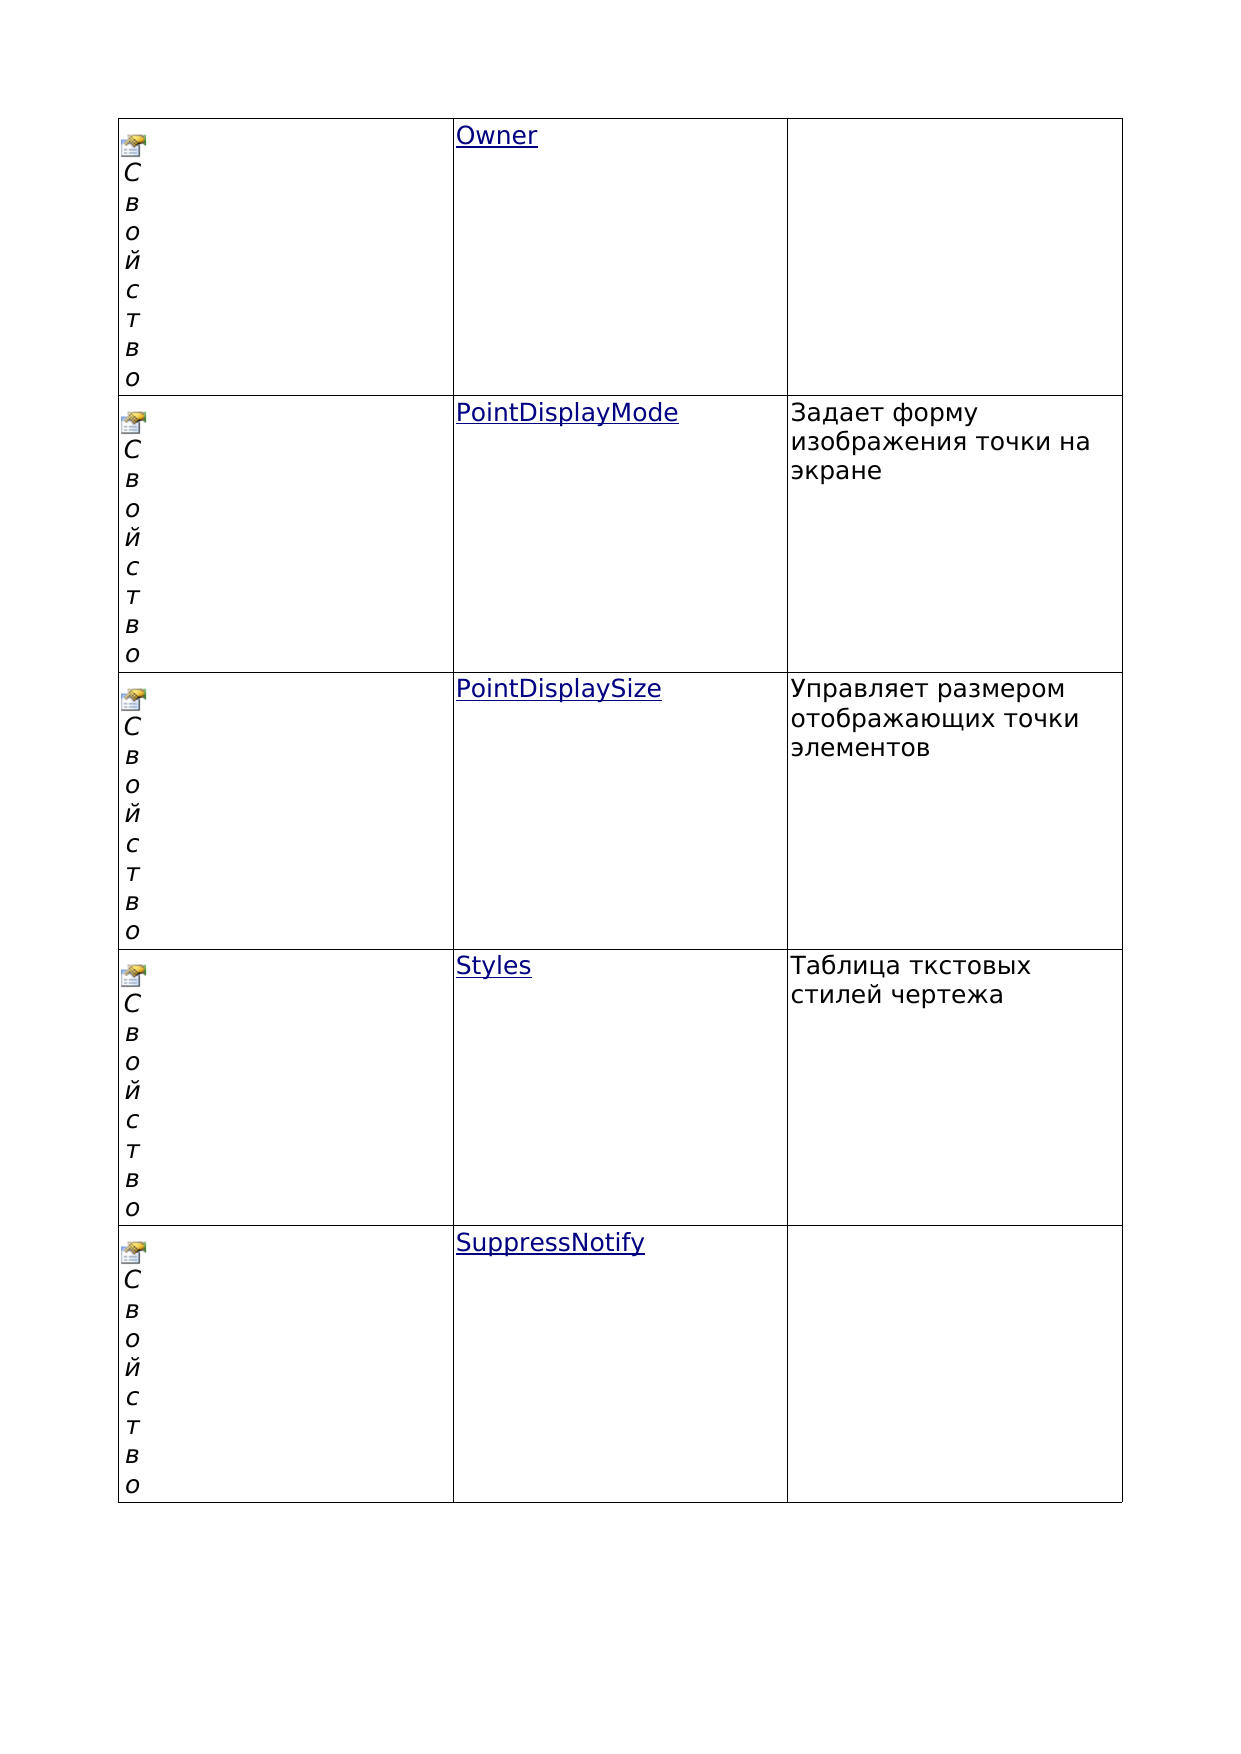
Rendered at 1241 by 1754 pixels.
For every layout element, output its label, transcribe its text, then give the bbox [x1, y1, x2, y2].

picture [121, 963, 147, 989]
table_cell PointDisplayMode [454, 396, 787, 672]
table_cell [119, 1226, 453, 1502]
table_cell Owner [454, 119, 787, 395]
picture [121, 1240, 147, 1266]
table_cell Задает форму изображения точки на экране [788, 396, 1122, 672]
picture [121, 687, 147, 713]
picture [121, 133, 147, 159]
table_cell [788, 119, 1122, 395]
picture [121, 410, 147, 436]
table_cell [788, 1226, 1122, 1502]
table_cell SuppressNotify [454, 1226, 787, 1502]
table_cell [119, 673, 453, 948]
table_cell [119, 396, 453, 672]
table_cell [119, 119, 453, 395]
table_cell Управляет размером отображающих точки элементов [788, 673, 1122, 948]
table_cell [119, 950, 453, 1225]
table_cell Таблица ткстовых стилей чертежа [788, 950, 1122, 1225]
table_cell PointDisplaySize [454, 673, 787, 948]
table_cell Styles [454, 950, 787, 1225]
